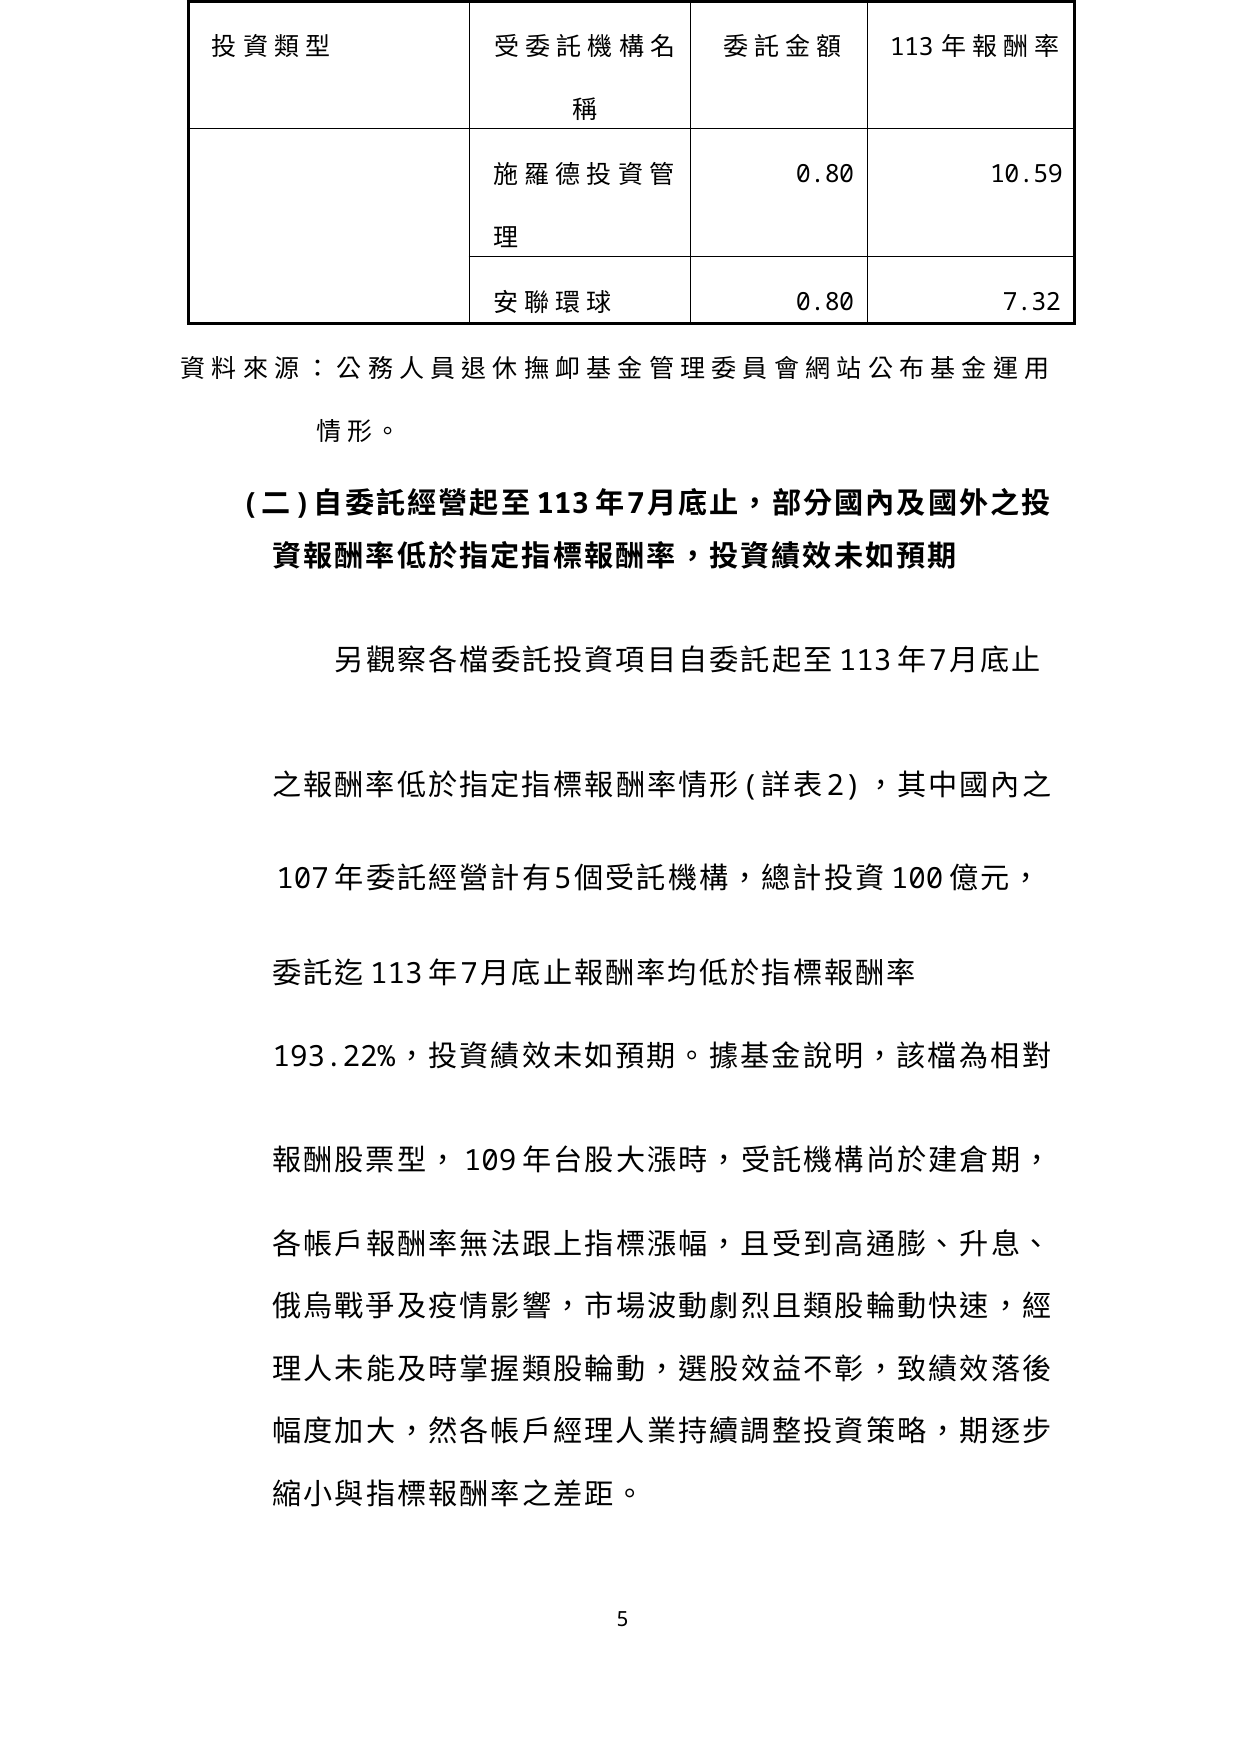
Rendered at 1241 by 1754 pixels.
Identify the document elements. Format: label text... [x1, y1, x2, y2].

table_cell 安聯環球 [470, 257, 690, 322]
text 資料來源：公務人員退休撫卹基金管理委員會網站公布基金運用情形。 [177, 325, 1063, 450]
table_cell 施羅德投資管理 [470, 129, 690, 256]
table_header 投資類型 [190, 3, 469, 128]
table_header 委託金額 [691, 3, 867, 128]
table_cell 0.80 [691, 257, 867, 322]
text 另觀察各檔委託投資項目自委託起至113年7月底止之報酬率低於指定指標報酬率情形(詳表2)，其中國內之107年委託經營計有5個受託機構，總計投資100億元，委託迄113年7月底止報酬率均低於指標報酬率193.22%，投資績效未如預期。據基金說明，該檔為相對報酬股票型，109年台股大漲時，受託機構尚於建倉期，各帳戶報酬率無法跟上指標漲幅，且受到高通膨、升息、俄烏戰爭及疫情影響，市場波動劇烈且類股輪動快速，經理人未能及時掌握類股輪動，選股效益不彰，致績效落後幅度加大，然各帳戶經理人業持續調整投資策略，期逐步縮小與指標報酬率之差距。 [266, 575, 1063, 1512]
table_cell [190, 129, 469, 322]
table_cell 7.32 [868, 257, 1073, 322]
table_header 受委託機構名稱 [470, 3, 690, 128]
table_cell 10.59 [868, 129, 1073, 256]
text (二)自委託經營起至113年7月底止，部分國內及國外之投資報酬率低於指定指標報酬率，投資績效未如預期 [236, 450, 1063, 575]
table_cell 0.80 [691, 129, 867, 256]
table_header 113年報酬率 [868, 3, 1073, 128]
